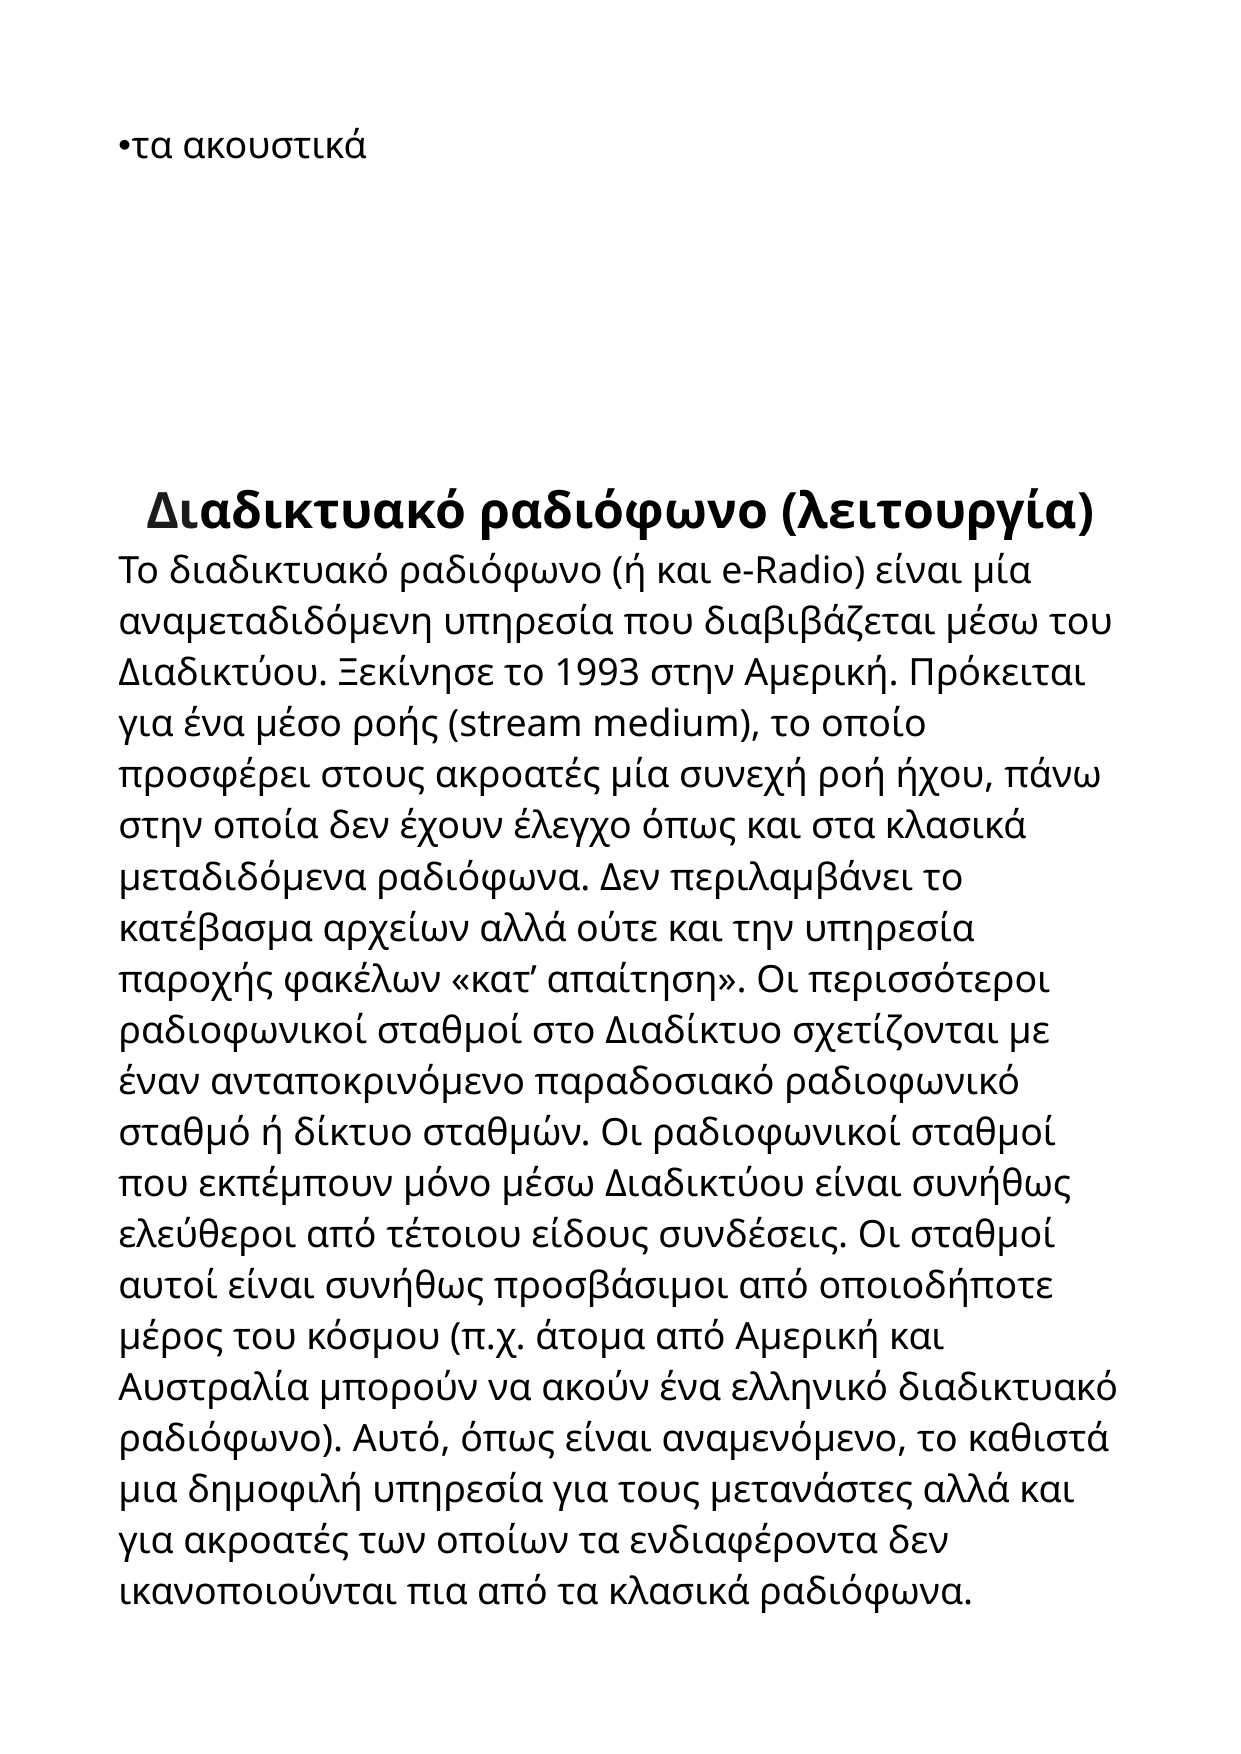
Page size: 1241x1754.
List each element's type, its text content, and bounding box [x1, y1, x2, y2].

text Το διαδικτυακό ραδιόφωνο (ή και e-Radio) είναι μία αναμεταδιδόμενη υπηρεσία που διαβιβάζεται μέσω του Διαδικτύου. Ξεκίνησε το 1993 στην Αμερική. Πρόκειται για ένα μέσο ροής (stream medium), το οποίο προσφέρει στους ακροατές μία συνεχή ροή ήχου, πάνω στην οποία δεν έχουν έλεγχο όπως και στα κλασικά μεταδιδόμενα ραδιόφωνα. Δεν περιλαμβάνει το κατέβασμα αρχείων αλλά ούτε και την υπηρεσία παροχής φακέλων «κατ’ απαίτηση». Οι περισσότεροι ραδιοφωνικοί σταθμοί στο Διαδίκτυο σχετίζονται με έναν ανταποκρινόμενο παραδοσιακό ραδιοφωνικό σταθμό ή δίκτυο σταθμών. Οι ραδιοφωνικοί σταθμοί που εκπέμπουν μόνο μέσω Διαδικτύου είναι συνήθως ελεύθεροι από τέτοιου είδους συνδέσεις. Οι σταθμοί αυτοί είναι συνήθως προσβάσιμοι από οποιοδήποτε μέρος του κόσμου (π.χ. άτομα από Αμερική και Αυστραλία μπορούν να ακούν ένα ελληνικό διαδικτυακό ραδιόφωνο). Αυτό, όπως είναι αναμενόμενο, το καθιστά μια δημοφιλή υπηρεσία για τους μετανάστες αλλά και για ακροατές των οποίων τα ενδιαφέροντα δεν ικανοποιούνται πια από τα κλασικά ραδιόφωνα. [118, 543, 1122, 1615]
list τα ακουστικά [118, 118, 1122, 169]
text Διαδικτυακό ραδιόφωνο (λειτουργία) [118, 475, 1122, 543]
